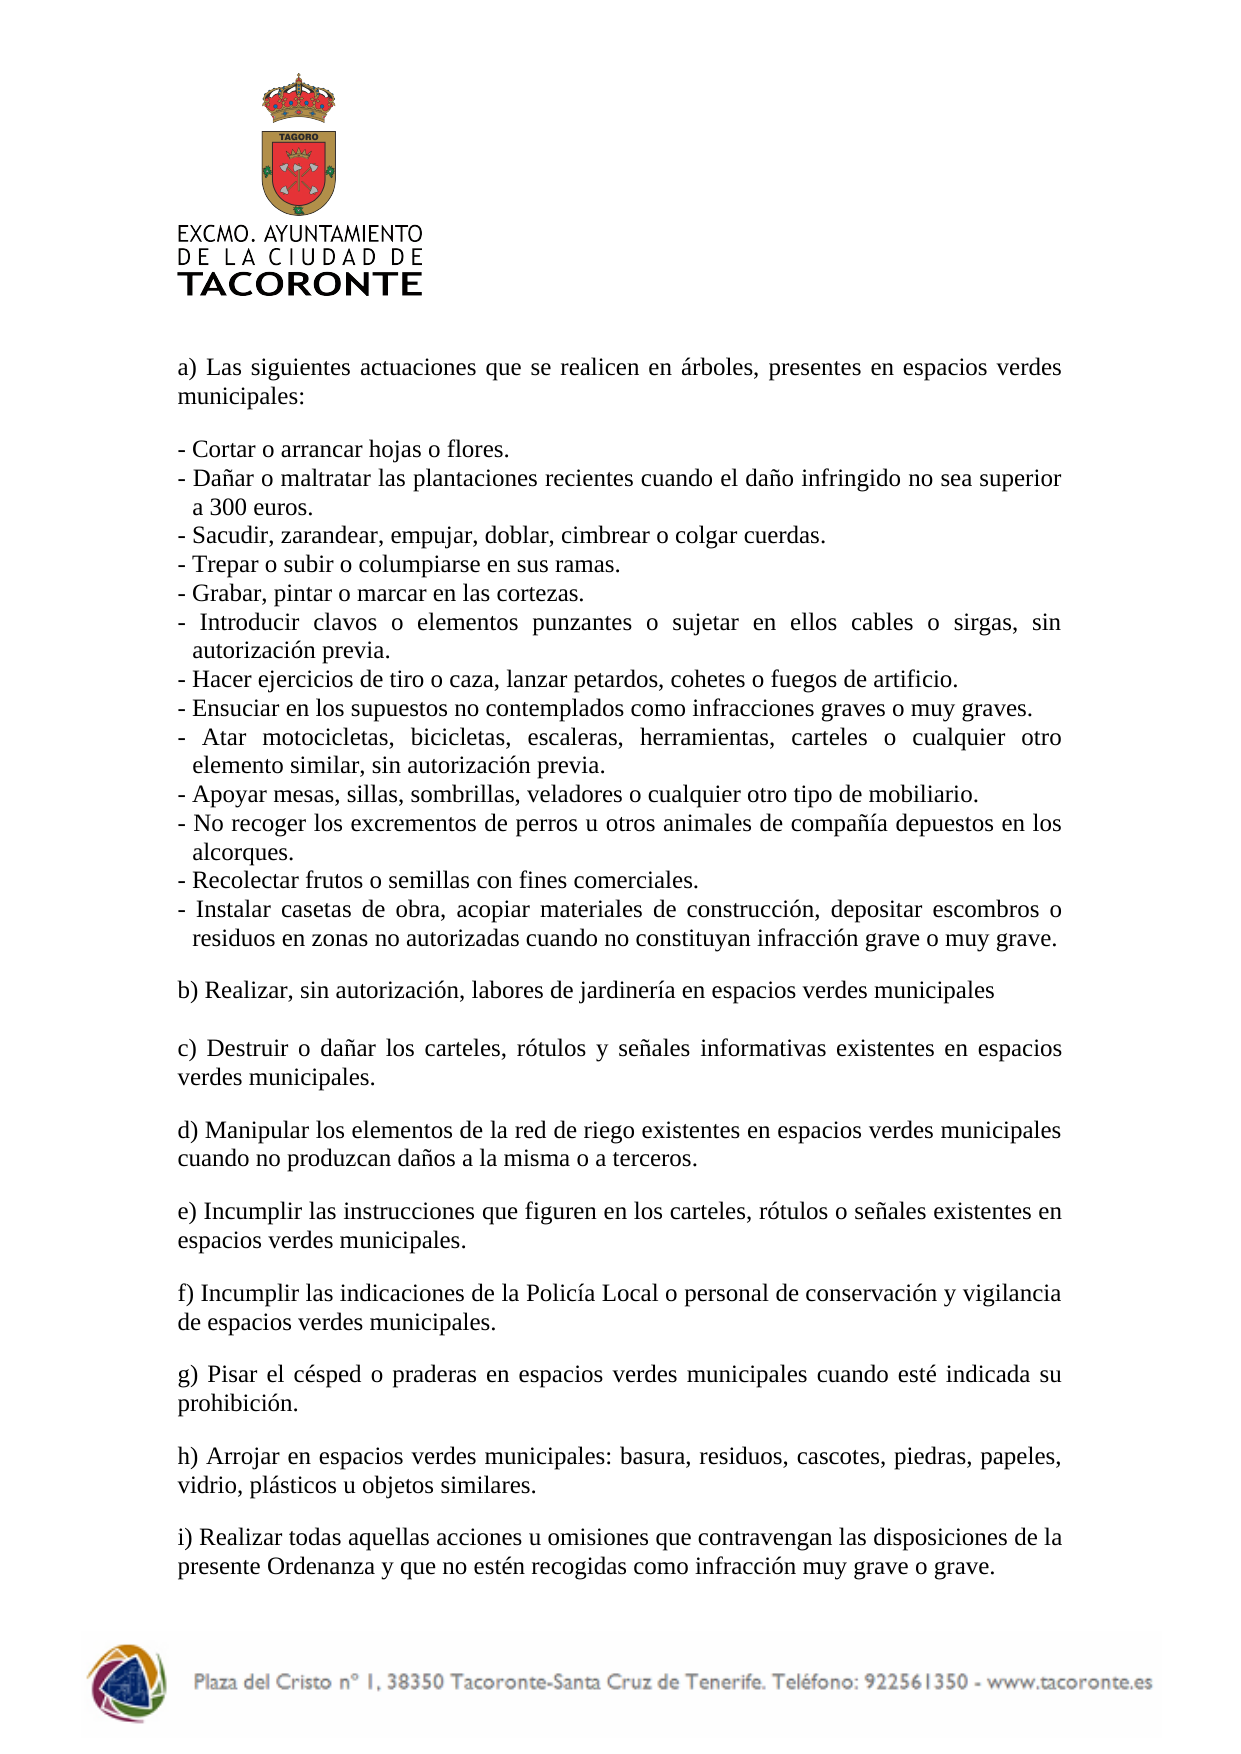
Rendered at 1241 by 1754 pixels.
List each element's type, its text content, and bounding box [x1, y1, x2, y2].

text c) Destruir o dañar los carteles, rótulos y señales informativas existentes en espacios verdes municipales. [177, 1033, 1063, 1091]
text - Grabar, pintar o marcar en las cortezas. [177, 578, 1063, 607]
text - Instalar casetas de obra, acopiar materiales de construcción, depositar escombros o residuos en zonas no autorizadas cuando no constituyan infracción grave o muy grave. [177, 894, 1063, 952]
picture [177, 73, 422, 296]
text - Atar motocicletas, bicicletas, escaleras, herramientas, carteles o cualquier otro elemento similar, sin autorización previa. [177, 722, 1063, 779]
text - Sacudir, zarandear, empujar, doblar, cimbrear o colgar cuerdas. [177, 520, 1063, 549]
text d) Manipular los elementos de la red de riego existentes en espacios verdes municipales cuando no produzcan daños a la misma o a terceros. [177, 1115, 1063, 1172]
text - No recoger los excrementos de perros u otros animales de compañía depuestos en los alcorques. [177, 808, 1063, 865]
text - Cortar o arrancar hojas o flores. [177, 434, 1063, 463]
text - Ensuciar en los supuestos no contemplados como infracciones graves o muy graves. [177, 693, 1063, 722]
text - Introducir clavos o elementos punzantes o sujetar en ellos cables o sirgas, sin autorización previa. [177, 607, 1063, 664]
text - Dañar o maltratar las plantaciones recientes cuando el daño infringido no sea superior a 300 euros. [177, 463, 1063, 520]
picture [80, 1631, 1163, 1738]
text - Hacer ejercicios de tiro o caza, lanzar petardos, cohetes o fuegos de artificio. [177, 664, 1063, 693]
text f) Incumplir las indicaciones de la Policía Local o personal de conservación y vigilancia de espacios verdes municipales. [177, 1278, 1063, 1335]
text a) Las siguientes actuaciones que se realicen en árboles, presentes en espacios verdes municipales: [177, 352, 1063, 410]
text b) Realizar, sin autorización, labores de jardinería en espacios verdes municipales [177, 976, 1063, 1004]
text i) Realizar todas aquellas acciones u omisiones que contravengan las disposiciones de la presente Ordenanza y que no estén recogidas como infracción muy grave o grave. [177, 1522, 1063, 1580]
text - Apoyar mesas, sillas, sombrillas, veladores o cualquier otro tipo de mobiliario. [177, 779, 1063, 808]
text e) Incumplir las instrucciones que figuren en los carteles, rótulos o señales existentes en espacios verdes municipales. [177, 1196, 1063, 1254]
text h) Arrojar en espacios verdes municipales: basura, residuos, cascotes, piedras, papeles, vidrio, plásticos u objetos similares. [177, 1441, 1063, 1498]
text - Recolectar frutos o semillas con fines comerciales. [177, 865, 1063, 894]
text g) Pisar el césped o praderas en espacios verdes municipales cuando esté indicada su prohibición. [177, 1359, 1063, 1417]
text - Trepar o subir o columpiarse en sus ramas. [177, 549, 1063, 578]
